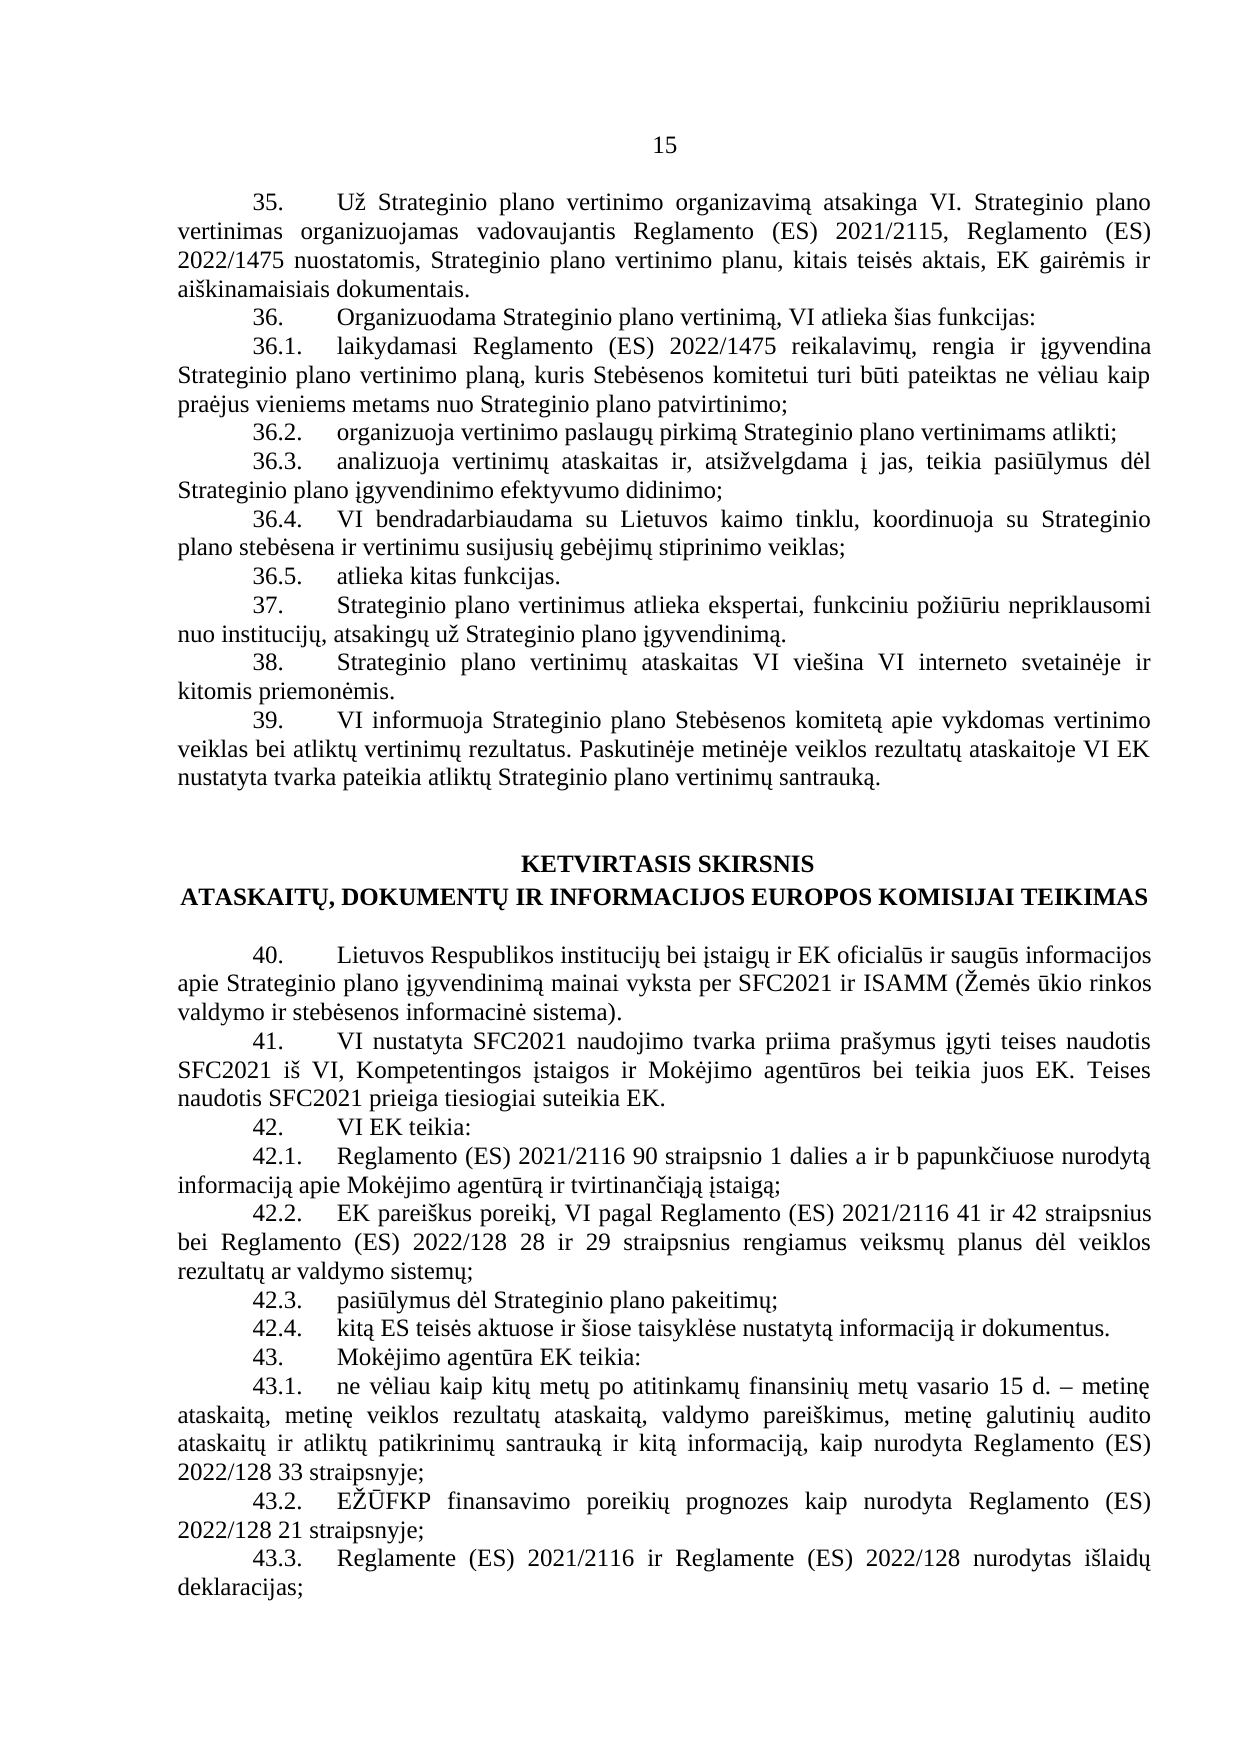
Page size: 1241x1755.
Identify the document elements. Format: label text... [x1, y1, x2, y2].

text 42.1. Reglamento (ES) 2021/2116 90 straipsnio 1 dalies a ir b papunkčiuose nurodytą informaciją apie Mokėjimo agentūrą ir tvirtinančiąją įstaigą; [177, 1141, 1152, 1198]
text 43.2. EŽŪFKP finansavimo poreikių prognozes kaip nurodyta Reglamento (ES) 2022/128 21 straipsnyje; [177, 1486, 1152, 1543]
text 36.1. laikydamasi Reglamento (ES) 2022/1475 reikalavimų, rengia ir įgyvendina Strateginio plano vertinimo planą, kuris Stebėsenos komitetui turi būti pateiktas ne vėliau kaip praėjus vieniems metams nuo Strateginio plano patvirtinimo; [177, 331, 1152, 417]
text 38. Strateginio plano vertinimų ataskaitas VI viešina VI interneto svetainėje ir kitomis priemonėmis. [177, 647, 1152, 705]
text 37. Strateginio plano vertinimus atlieka ekspertai, funkciniu požiūriu nepriklausomi nuo institucijų, atsakingų už Strateginio plano įgyvendinimą. [177, 590, 1152, 647]
text 42.4. kitą ES teisės aktuose ir šiose taisyklėse nustatytą informaciją ir dokumentus. [177, 1313, 1152, 1342]
subtitle ATASKAITŲ, DOKUMENTŲ IR INFORMACIJOS EUROPOS KOMISIJAI TEIKIMAS [177, 882, 1152, 911]
text 42.3. pasiūlymus dėl Strateginio plano pakeitimų; [177, 1285, 1152, 1313]
text 35. Už Strateginio plano vertinimo organizavimą atsakinga VI. Strateginio plano vertinimas organizuojamas vadovaujantis Reglamento (ES) 2021/2115, Reglamento (ES) 2022/1475 nuostatomis, Strateginio plano vertinimo planu, kitais teisės aktais, EK gairėmis ir aiškinamaisiais dokumentais. [177, 187, 1152, 302]
text 36.5. atlieka kitas funkcijas. [177, 561, 1152, 590]
text 43. Mokėjimo agentūra EK teikia: [177, 1342, 1152, 1371]
text 36.3. analizuoja vertinimų ataskaitas ir, atsižvelgdama į jas, teikia pasiūlymus dėl Strateginio plano įgyvendinimo efektyvumo didinimo; [177, 446, 1152, 504]
text 41. VI nustatyta SFC2021 naudojimo tvarka priima prašymus įgyti teises naudotis SFC2021 iš VI, Kompetentingos įstaigos ir Mokėjimo agentūros bei teikia juos EK. Teises naudotis SFC2021 prieiga tiesiogiai suteikia EK. [177, 1026, 1152, 1112]
text 39. VI informuoja Strateginio plano Stebėsenos komitetą apie vykdomas vertinimo veiklas bei atliktų vertinimų rezultatus. Paskutinėje metinėje veiklos rezultatų ataskaitoje VI EK nustatyta tvarka pateikia atliktų Strateginio plano vertinimų santrauką. [177, 705, 1152, 791]
text 43.3. Reglamente (ES) 2021/2116 ir Reglamente (ES) 2022/128 nurodytas išlaidų deklaracijas; [177, 1543, 1152, 1601]
text 43.1. ne vėliau kaip kitų metų po atitinkamų finansinių metų vasario 15 d. – metinę ataskaitą, metinę veiklos rezultatų ataskaitą, valdymo pareiškimus, metinę galutinių audito ataskaitų ir atliktų patikrinimų santrauką ir kitą informaciją, kaip nurodyta Reglamento (ES) 2022/128 33 straipsnyje; [177, 1371, 1152, 1486]
text 36. Organizuodama Strateginio plano vertinimą, VI atlieka šias funkcijas: [177, 302, 1152, 331]
text 40. Lietuvos Respublikos institucijų bei įstaigų ir EK oficialūs ir saugūs informacijos apie Strateginio plano įgyvendinimą mainai vyksta per SFC2021 ir ISAMM (Žemės ūkio rinkos valdymo ir stebėsenos informacinė sistema). [177, 940, 1152, 1026]
text 36.2. organizuoja vertinimo paslaugų pirkimą Strateginio plano vertinimams atlikti; [177, 417, 1152, 446]
text 36.4. VI bendradarbiaudama su Lietuvos kaimo tinklu, koordinuoja su Strateginio plano stebėsena ir vertinimu susijusių gebėjimų stiprinimo veiklas; [177, 504, 1152, 561]
text 42. VI EK teikia: [177, 1112, 1152, 1141]
text 42.2. EK pareiškus poreikį, VI pagal Reglamento (ES) 2021/2116 41 ir 42 straipsnius bei Reglamento (ES) 2022/128 28 ir 29 straipsnius rengiamus veiksmų planus dėl veiklos rezultatų ar valdymo sistemų; [177, 1198, 1152, 1285]
subtitle KETVIRTASIS SKIRSNIS [177, 849, 1152, 877]
